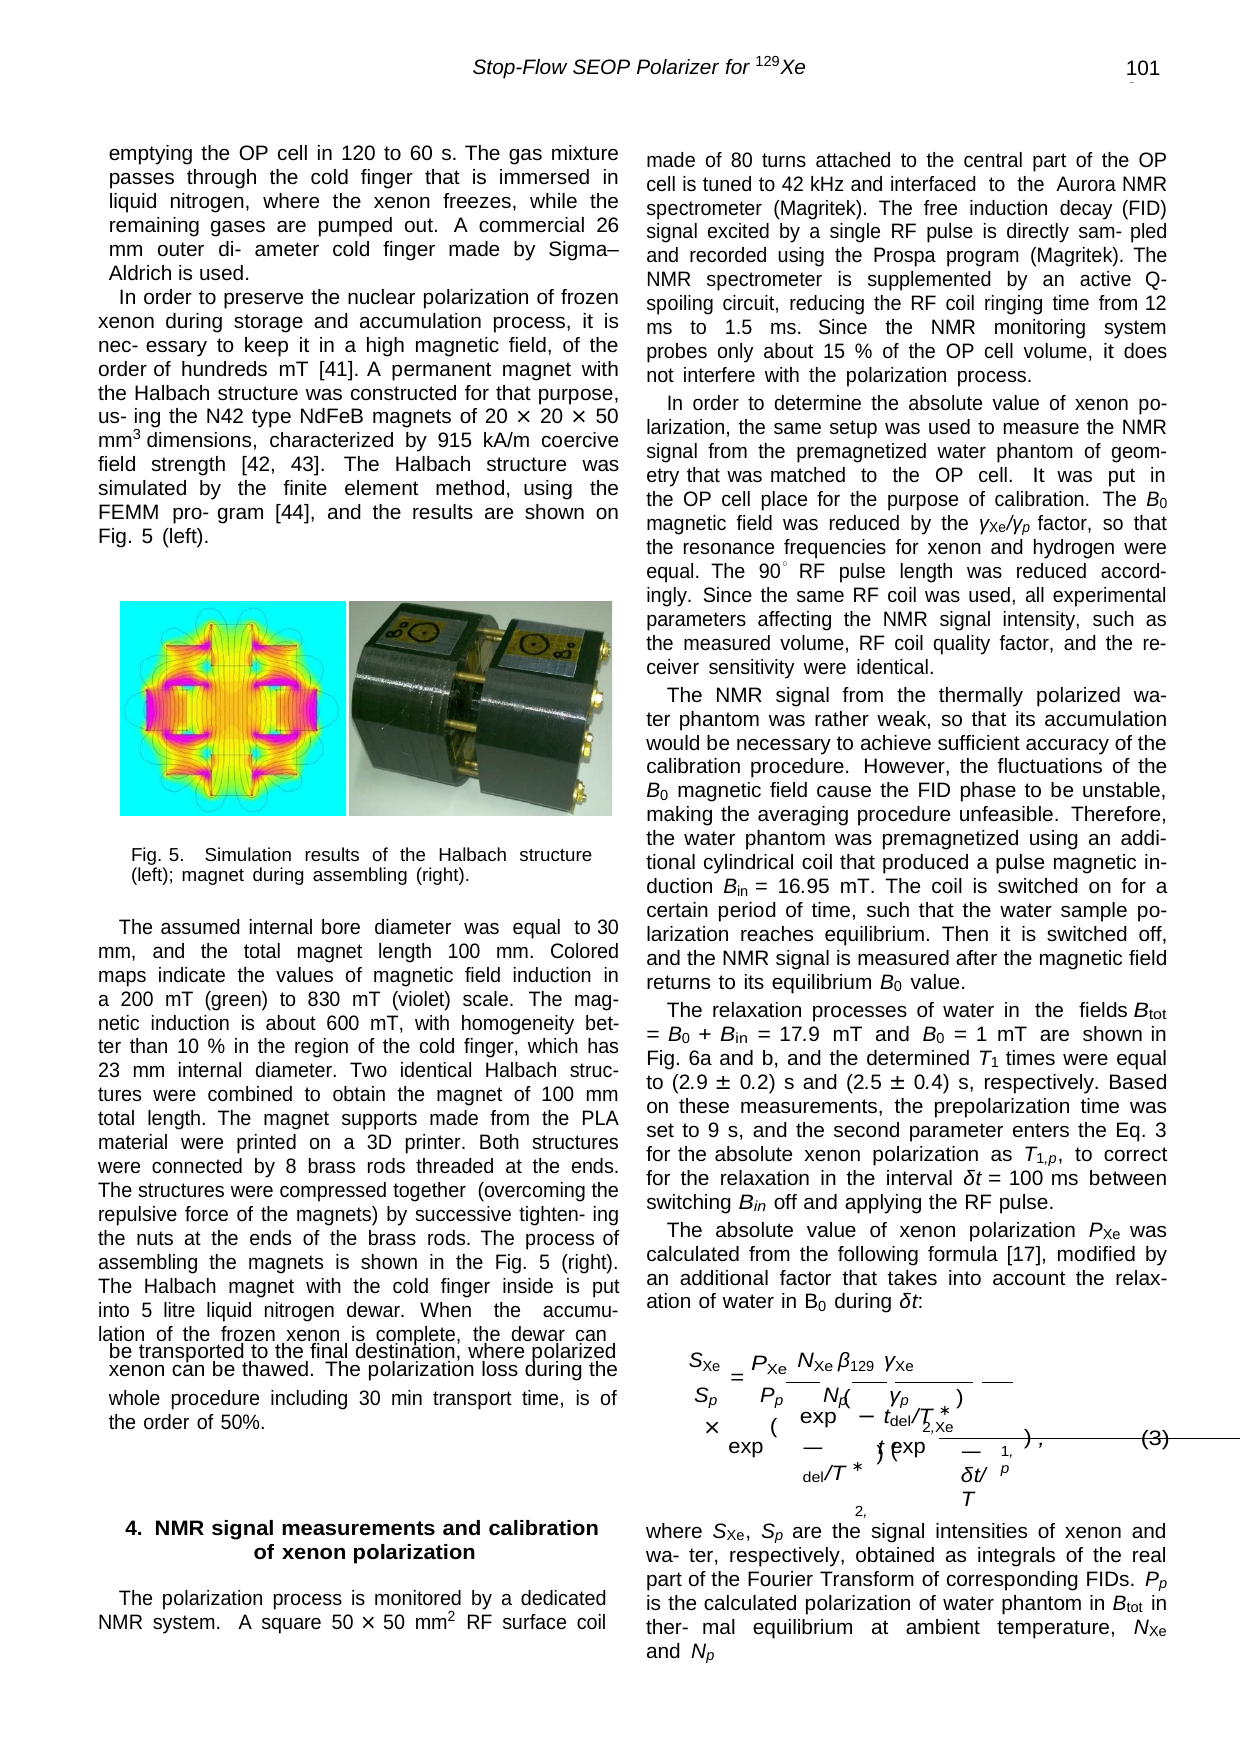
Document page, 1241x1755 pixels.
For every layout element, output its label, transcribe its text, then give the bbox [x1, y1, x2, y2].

list δt/T [961, 1439, 1001, 1512]
text 1,p [1003, 1443, 1022, 1476]
text whole procedure including 30 min transport time, is of the order of 50%. [108, 1386, 619, 1434]
text ) , (3) [1029, 1434, 1142, 1438]
text Sp Pp Np γp [694, 1386, 1178, 1407]
text exp ( [890, 1434, 935, 1482]
text The relaxation processes of water in the fields Btot = B0 + Bin = 17.9 mT and B0 = 1 mT are shown in Fig. 6a and b, and the determined T1 times were equal to (2.9 ± 0.2) s and (2.5 ± 0.4) s, respectively. Based on these measurements, the prepolarization time was set to 9 s, and the second parameter enters the Eq. 3 for the absolute xenon polarization as T1,p, to correct for the relaxation in the interval δt = 100 ms between switching Bin off and applying the RF pulse. [646, 998, 1167, 1214]
list [961, 1434, 1001, 1438]
text β129 [838, 1348, 874, 1376]
text × exp ( [98, 1434, 777, 1458]
text ) , (3) [1027, 1439, 1143, 1447]
text The assumed internal bore diameter was equal to 30 mm, and the total magnet length 100 mm. Colored maps indicate the values of magnetic field induction in a 200 mT (green) to 830 mT (violet) scale. The mag- netic induction is about 600 mT, with homogeneity bet- ter than 10 % in the region of the cold finger, which has 23 mm internal diameter. Two identical Halbach struc- tures were combined to obtain the magnet of 100 mm total length. The magnet supports made from the PLA material were printed on a 3D printer. Both structures were connected by 8 brass rods threaded at the ends. The structures were compressed together (overcoming the repulsive force of the magnets) by successive tighten- ing the nuts at the ends of the brass rods. The process of assembling the magnets is shown in the Fig. 5 (right). The Halbach magnet with the cold finger inside is put into 5 litre liquid nitrogen dewar. When the accumu- lation of the frozen xenon is complete, the dewar can [98, 915, 619, 1346]
text = PXe [730, 1348, 787, 1381]
text SXe [688, 1348, 721, 1376]
list NMR signal measurements and calibration of xenon polarization [125, 1517, 602, 1564]
text The NMR signal from the thermally polarized wa- ter phantom was rather weak, so that its accumulation would be necessary to achieve sufficient accuracy of the calibration procedure. However, the fluctuations of the B0 magnetic field cause the FID phase to be unstable, making the averaging procedure unfeasible. Therefore, the water phantom was premagnetized using an addi- tional cylindrical coil that produced a pulse magnetic in- duction Bin = 16.95 mT. The coil is switched on for a certain period of time, such that the water sample po- larization reaches equilibrium. Then it is switched off, and the NMR signal is measured after the magnetic field returns to its equilibrium B0 value. [646, 683, 1167, 994]
text In order to determine the absolute value of xenon po- larization, the same setup was used to measure the NMR signal from the premagnetized water phantom of geom- etry that was matched to the OP cell. It was put in the OP cell place for the purpose of calibration. The B0 magnetic field was reduced by the γXe/γp factor, so that the resonance frequencies for xenon and hydrogen were equal. The 90◦ RF pulse length was reduced accord- ingly. Since the same RF coil was used, all experimental parameters affecting the NMR signal intensity, such as the measured volume, RF coil quality factor, and the re- ceiver sensitivity were identical. [646, 391, 1167, 679]
text NXe [797, 1348, 833, 1376]
text where SXe, Sp are the signal intensities of xenon and wa- ter, respectively, obtained as integrals of the real part of the Fourier Transform of corresponding FIDs. Pp is the calculated polarization of water phantom in Btot in ther- mal equilibrium at ambient temperature, NXe and Np [646, 1519, 1167, 1663]
text 2,Xe [922, 1422, 955, 1436]
text The polarization process is monitored by a dedicated NMR system. A square 50 × 50 mm2 RF surface coil [98, 1586, 619, 1634]
text Fig. 5. Simulation results of the Halbach structure (left); magnet during assembling (right). [131, 844, 594, 886]
text xenon can be thawed. The polarization loss during the [108, 1362, 619, 1381]
text emptying the OP cell in 120 to 60 s. The gas mixture passes through the cold finger that is immersed in liquid nitrogen, where the xenon freezes, while the remaining gases are pumped out. A commercial 26 mm outer di- ameter cold finger made by Sigma–Aldrich is used. [108, 141, 619, 285]
list tdel/T ∗ ) [802, 1434, 887, 1485]
text ) , (3) [1144, 1439, 1165, 1447]
text The absolute value of xenon polarization PXe was calculated from the following formula [17], modified by an additional factor that takes into account the relax- ation of water in B0 during δt: [646, 1218, 1167, 1314]
text made of 80 turns attached to the central part of the OP cell is tuned to 42 kHz and interfaced to the Aurora NMR spectrometer (Magritek). The free induction decay (FID) signal excited by a single RF pulse is directly sam- pled and recorded using the Prospa program (Magritek). The NMR spectrometer is supplemented by an active Q-spoiling circuit, reducing the RF coil ringing time from 12 ms to 1.5 ms. Since the NMR monitoring system probes only about 15 % of the OP cell volume, it does not interfere with the polarization process. [646, 148, 1167, 387]
text In order to preserve the nuclear polarization of frozen xenon during storage and accumulation process, it is nec- essary to keep it in a high magnetic field, of the order of hundreds mT [41]. A permanent magnet with the Halbach structure was constructed for that purpose, us- ing the N42 type NdFeB magnets of 20 × 20 × 50 mm3 dimensions, characterized by 915 kA/m coercive field strength [42, 43]. The Halbach structure was simulated by the finite element method, using the FEMM pro- gram [44], and the results are shown on Fig. 5 (left). [98, 285, 619, 548]
text γXe [884, 1348, 1178, 1376]
text exp ( − tdel/T ∗ ) [799, 1407, 1178, 1428]
list 2,p [854, 1505, 876, 1519]
text be transported to the final destination, where polarized [108, 1346, 619, 1362]
